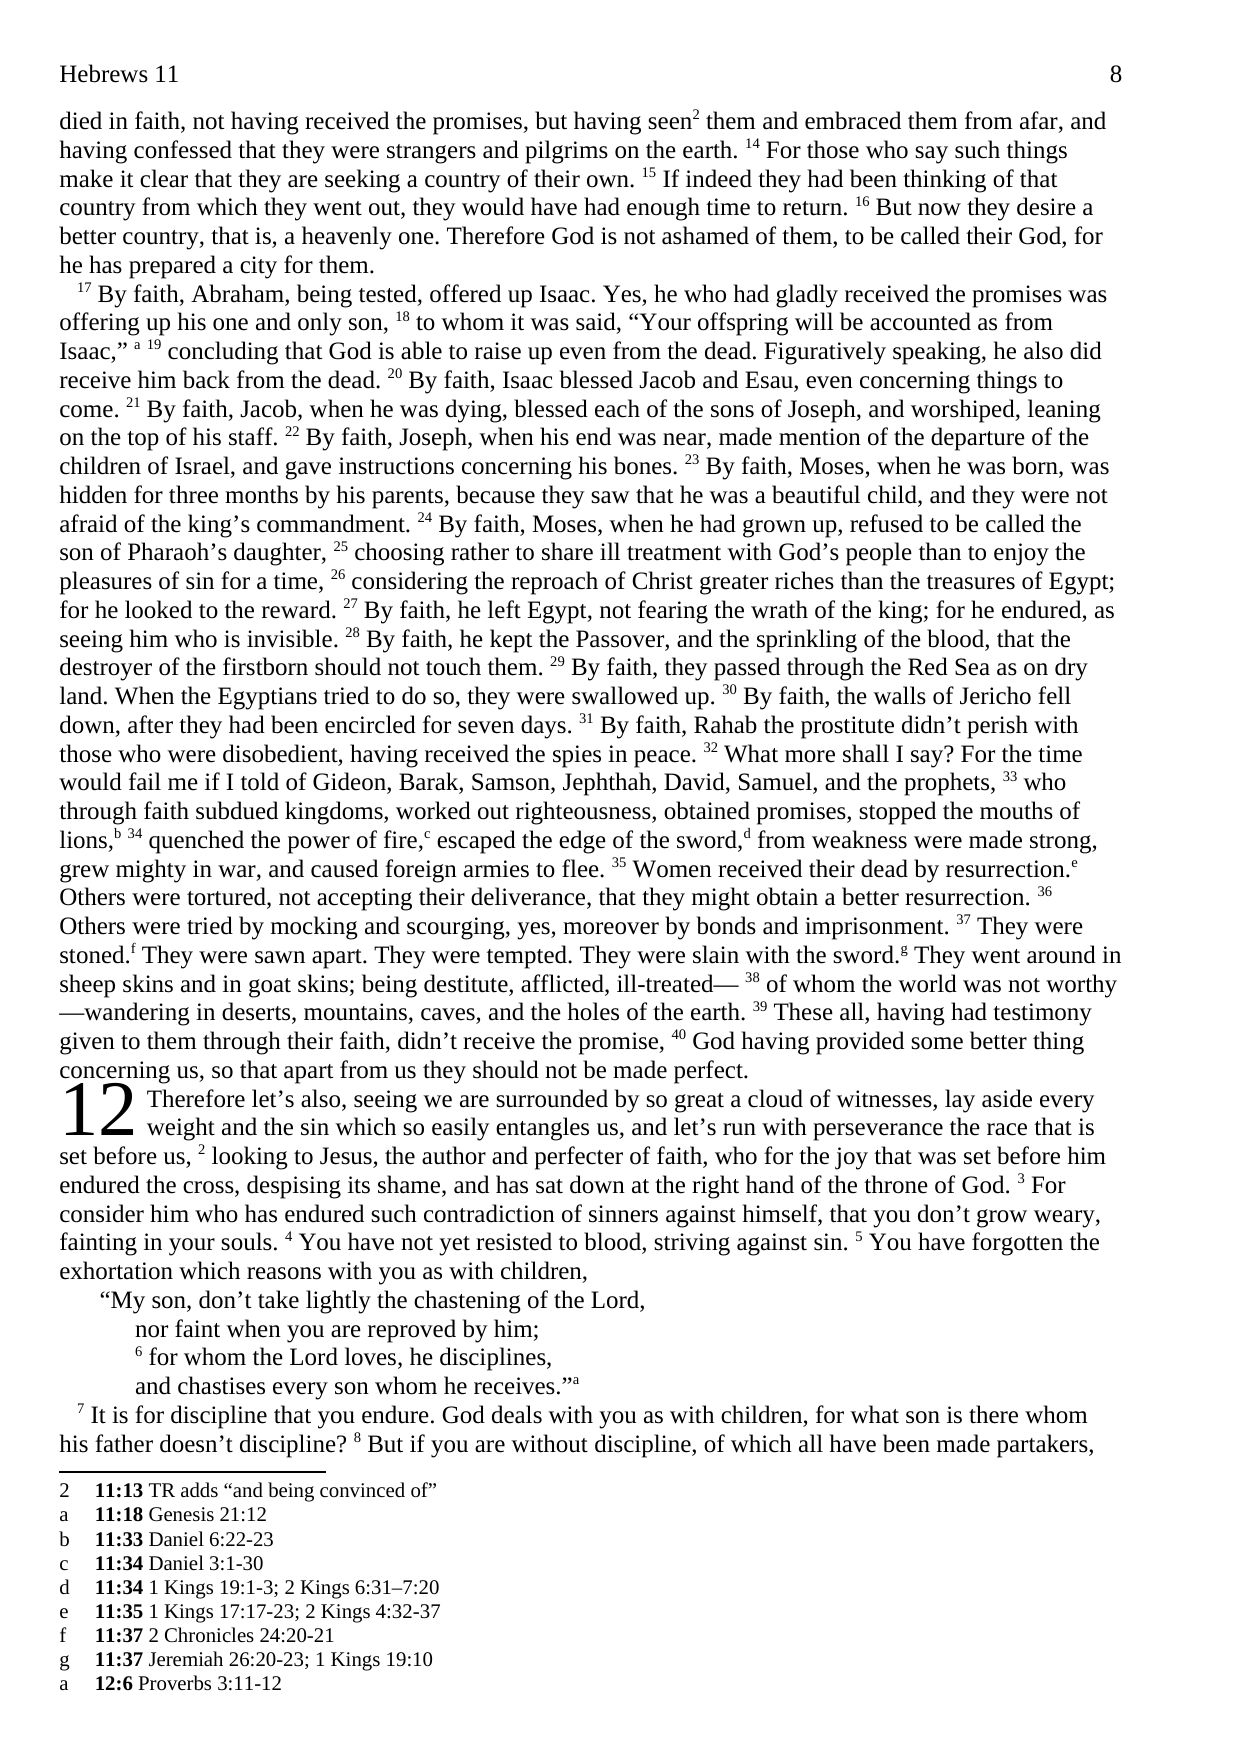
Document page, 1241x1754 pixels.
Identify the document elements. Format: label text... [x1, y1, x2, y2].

text 11:35 1 Kings 17:17-23; 2 Kings 4:32-37 [59, 1599, 1122, 1623]
text 11:34 1 Kings 19:1-3; 2 Kings 6:31–7:20 [59, 1574, 1122, 1599]
text nor faint when you are reproved by him; [135, 1314, 1122, 1342]
text 17 By faith, Abraham, being tested, offered up Isaac. Yes, he who had gladly received the promises was offering up his one and only son, 18 to whom it was said, “Your offspring will be accounted as from Isaac,” 19 concluding that God is able to raise up even from the dead. Figuratively speaking, he also did receive him back from the dead. 20 By faith, Isaac blessed Jacob and Esau, even concerning things to come. 21 By faith, Jacob, when he was dying, blessed each of the sons of Joseph, and worshiped, leaning on the top of his staff. 22 By faith, Joseph, when his end was near, made mention of the departure of the children of Israel, and gave instructions concerning his bones. 23 By faith, Moses, when he was born, was hidden for three months by his parents, because they saw that he was a beautiful child, and they were not afraid of the king’s commandment. 24 By faith, Moses, when he had grown up, refused to be called the son of Pharaoh’s daughter, 25 choosing rather to share ill treatment with God’s people than to enjoy the pleasures of sin for a time, 26 considering the reproach of Christ greater riches than the treasures of Egypt; for he looked to the reward. 27 By faith, he left Egypt, not fearing the wrath of the king; for he endured, as seeing him who is invisible. 28 By faith, he kept the Passover, and the sprinkling of the blood, that the destroyer of the firstborn should not touch them. 29 By faith, they passed through the Red Sea as on dry land. When the Egyptians tried to do so, they were swallowed up. 30 By faith, the walls of Jericho fell down, after they had been encircled for seven days. 31 By faith, Rahab the prostitute didn’t perish with those who were disobedient, having received the spies in peace. 32 What more shall I say? For the time would fail me if I told of Gideon, Barak, Samson, Jephthah, David, Samuel, and the prophets, 33 who through faith subdued kingdoms, worked out righteousness, obtained promises, stopped the mouths of lions, 34 quenched the power of fire, escaped the edge of the sword, from weakness were made strong, grew mighty in war, and caused foreign armies to flee. 35 Women received their dead by resurrection. Others were tortured, not accepting their deliverance, that they might obtain a better resurrection. 36 Others were tried by mocking and scourging, yes, moreover by bonds and imprisonment. 37 They were stoned. They were sawn apart. They were tempted. They were slain with the sword. They went around in sheep skins and in goat skins; being destitute, afflicted, ill-treated— 38 of whom the world was not worthy—wandering in deserts, mountains, caves, and the holes of the earth. 39 These all, having had testimony given to them through their faith, didn’t receive the promise, 40 God having provided some better thing concerning us, so that apart from us they should not be made perfect. [59, 279, 1122, 1084]
text “My son, don’t take lightly the chastening of the Lord, [99, 1285, 1122, 1314]
text and chastises every son whom he receives.” [135, 1371, 1122, 1400]
text 11:34 Daniel 3:1-30 [59, 1551, 1122, 1574]
text 12Therefore let’s also, seeing we are surrounded by so great a cloud of witnesses, lay aside every weight and the sin which so easily entangles us, and let’s run with perseverance the race that is set before us, 2 looking to Jesus, the author and perfecter of faith, who for the joy that was set before him endured the cross, despising its shame, and has sat down at the right hand of the throne of God. 3 For consider him who has endured such contradiction of sinners against himself, that you don’t grow weary, fainting in your souls. 4 You have not yet resisted to blood, striving against sin. 5 You have forgotten the exhortation which reasons with you as with children, [59, 1084, 1122, 1285]
text 11:33 Daniel 6:22-23 [59, 1526, 1122, 1551]
text 6 for whom the Lord loves, he disciplines, [135, 1342, 1122, 1371]
text 11:37 2 Chronicles 24:20-21 [59, 1623, 1122, 1647]
text 11:18 Genesis 21:12 [59, 1502, 1122, 1526]
text 12:6 Proverbs 3:11-12 [59, 1671, 1122, 1695]
text 7 It is for discipline that you endure. God deals with you as with children, for what son is there whom his father doesn’t discipline? 8 But if you are without discipline, of which all have been made partakers, [59, 1400, 1122, 1457]
text 11:37 Jeremiah 26:20-23; 1 Kings 19:10 [59, 1647, 1122, 1671]
text 11Now faith is assurance of things hoped for, proof of things not seen. 2 For by this, the elders obtained testimony. 3 By faith, we understand that the universe has been framed by the word of God, so that what is seen has not been made out of things which are visible. 4 By faith, Abel offered to God a more excellent sacrifice than Cain, through which he had testimony given to him that he was righteous, God testifying with respect to his gifts; and through it he, being dead, still speaks. 5 By faith, Enoch was taken away, so that he wouldn’t see death, and he was not found, because God translated him. For he has had testimony given to him that before his translation he had been well pleasing to God. 6 Without faith it is impossible to be well pleasing to him, for he who comes to God must believe that he exists, and that he is a rewarder of those who seek him. 7 By faith, Noah, being warned about things not yet seen, moved with godly fear, prepared a ship for the saving of his house, through which he condemned the world, and became heir of the righteousness which is according to faith. 8 By faith, Abraham, when he was called, obeyed to go out to the place which he was to receive for an inheritance. He went out, not knowing where he went. 9 By faith, he lived as an alien in the land of promise, as in a land not his own, dwelling in tents with Isaac and Jacob, the heirs with him of the same promise. 10 For he looked for the city which has the foundations, whose builder and maker is God. 11 By faith, even Sarah herself received power to conceive, and she bore a child when she was past age, since she counted him faithful who had promised. 12 Therefore as many as the stars of the sky in multitude, and as innumerable as the sand which is by the sea shore, were fathered by one man, and him as good as dead. 13 These all died in faith, not having received the promises, but having seen them and embraced them from afar, and having confessed that they were strangers and pilgrims on the earth. 14 For those who say such things make it clear that they are seeking a country of their own. 15 If indeed they had been thinking of that country from which they went out, they would have had enough time to return. 16 But now they desire a better country, that is, a heavenly one. Therefore God is not ashamed of them, to be called their God, for he has prepared a city for them. [59, 106, 1122, 279]
text 11:13 TR adds “and being convinced of” [59, 1478, 1122, 1502]
